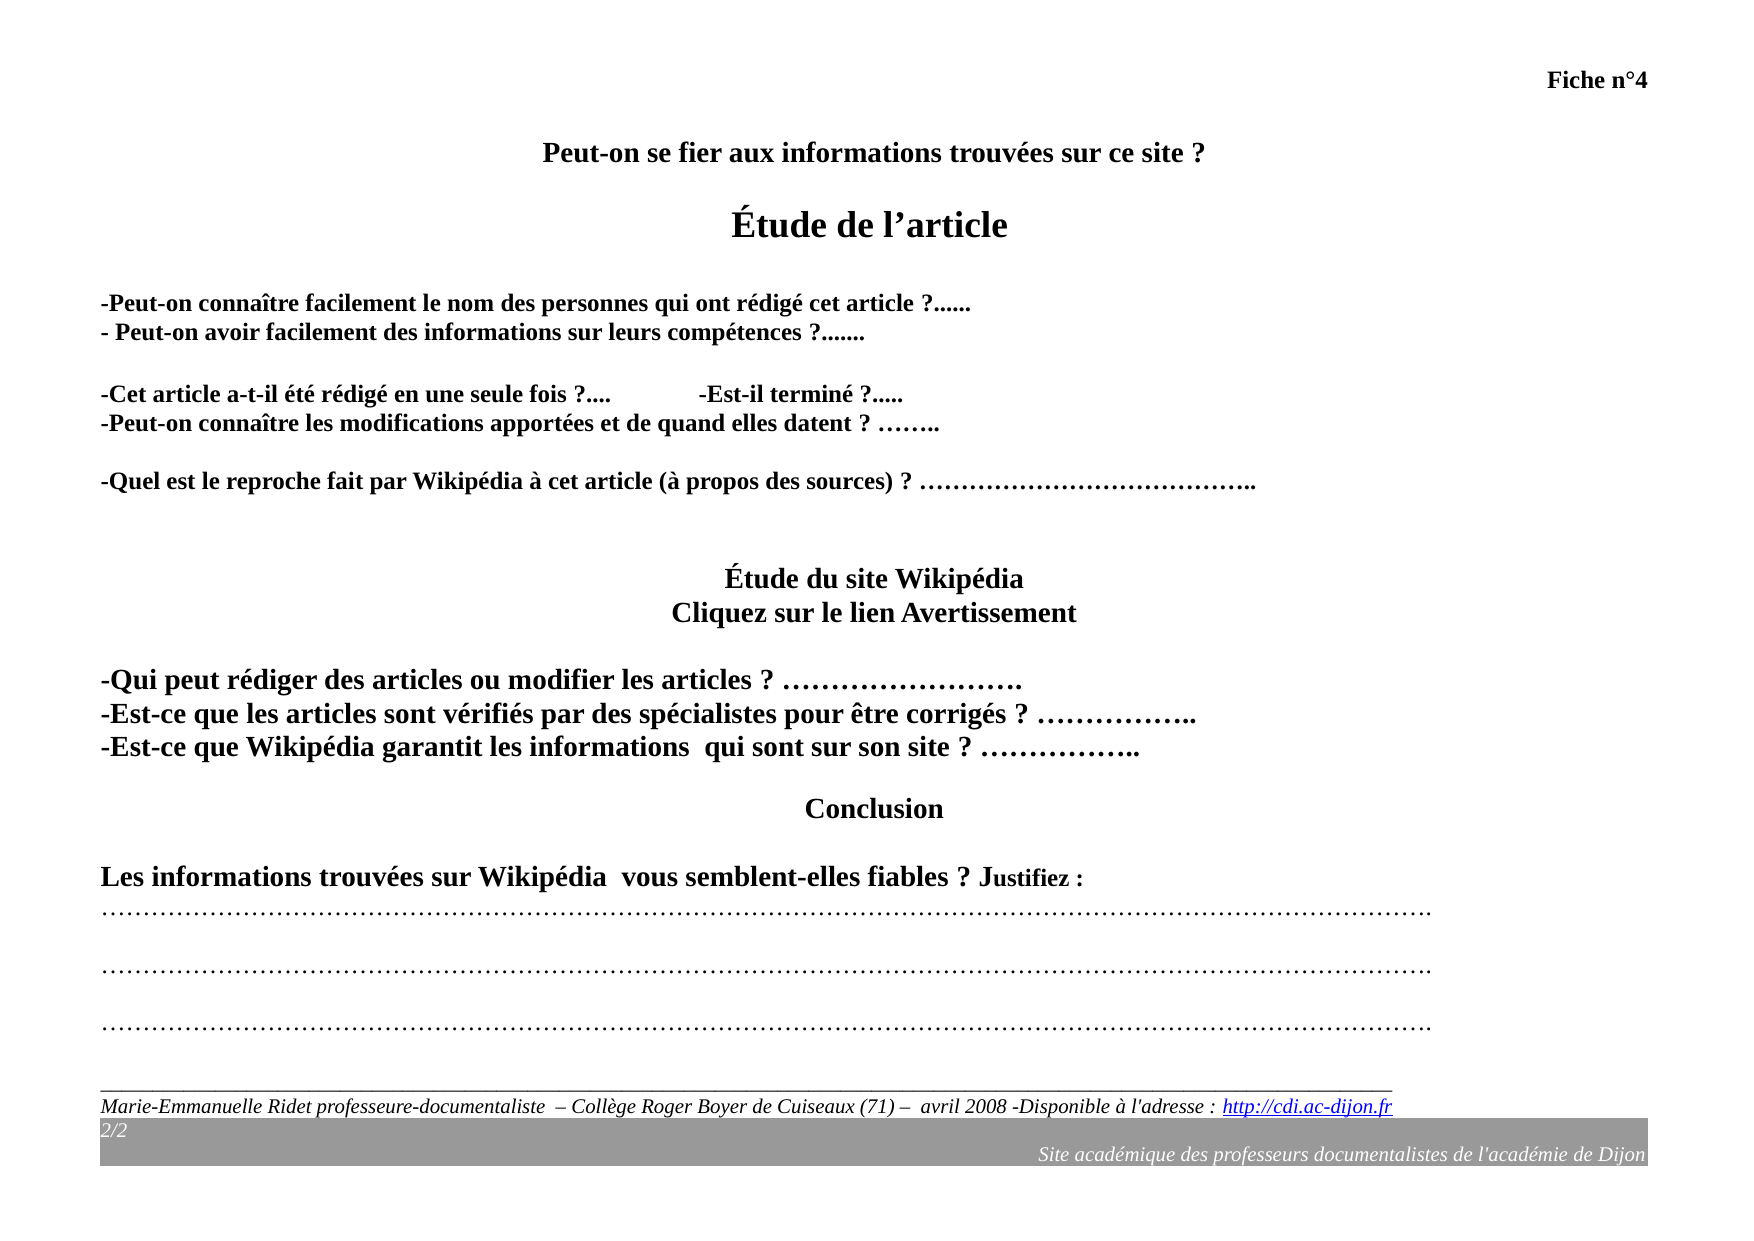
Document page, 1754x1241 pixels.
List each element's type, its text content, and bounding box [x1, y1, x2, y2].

text Étude de l’article [100, 202, 1648, 245]
text ……………………………………………………………………………………………………………………………………………. [100, 1007, 1648, 1036]
text - Peut-on avoir facilement des informations sur leurs compétences ?....... [100, 317, 1648, 346]
text Conclusion [100, 792, 1648, 825]
text -Est-ce que les articles sont vérifiés par des spécialistes pour être corrigés ? …………….. [100, 696, 1648, 729]
text Les informations trouvées sur Wikipédia vous semblent-elles fiables ? Justifiez : ……………………………………………………………………………………………………………………………………………. [100, 859, 1648, 921]
text -Est-ce que Wikipédia garantit les informations qui sont sur son site ? …………….. [100, 729, 1648, 763]
text -Quel est le reproche fait par Wikipédia à cet article (à propos des sources) ? ………………………………….. [100, 466, 1648, 494]
text -Cet article a-t-il été rédigé en une seule fois ?.... -Est-il terminé ?..... [100, 379, 1648, 408]
text -Peut-on connaître les modifications apportées et de quand elles datent ? …….. [100, 408, 1648, 437]
text ……………………………………………………………………………………………………………………………………………. [100, 950, 1648, 978]
text Étude du site Wikipédia [100, 562, 1648, 595]
text Peut-on se fier aux informations trouvées sur ce site ? [100, 135, 1648, 169]
text -Peut-on connaître facilement le nom des personnes qui ont rédigé cet article ?...... [100, 288, 1648, 317]
text Cliquez sur le lien Avertissement [100, 595, 1648, 629]
text -Qui peut rédiger des articles ou modifier les articles ? ……………………. [100, 662, 1648, 696]
